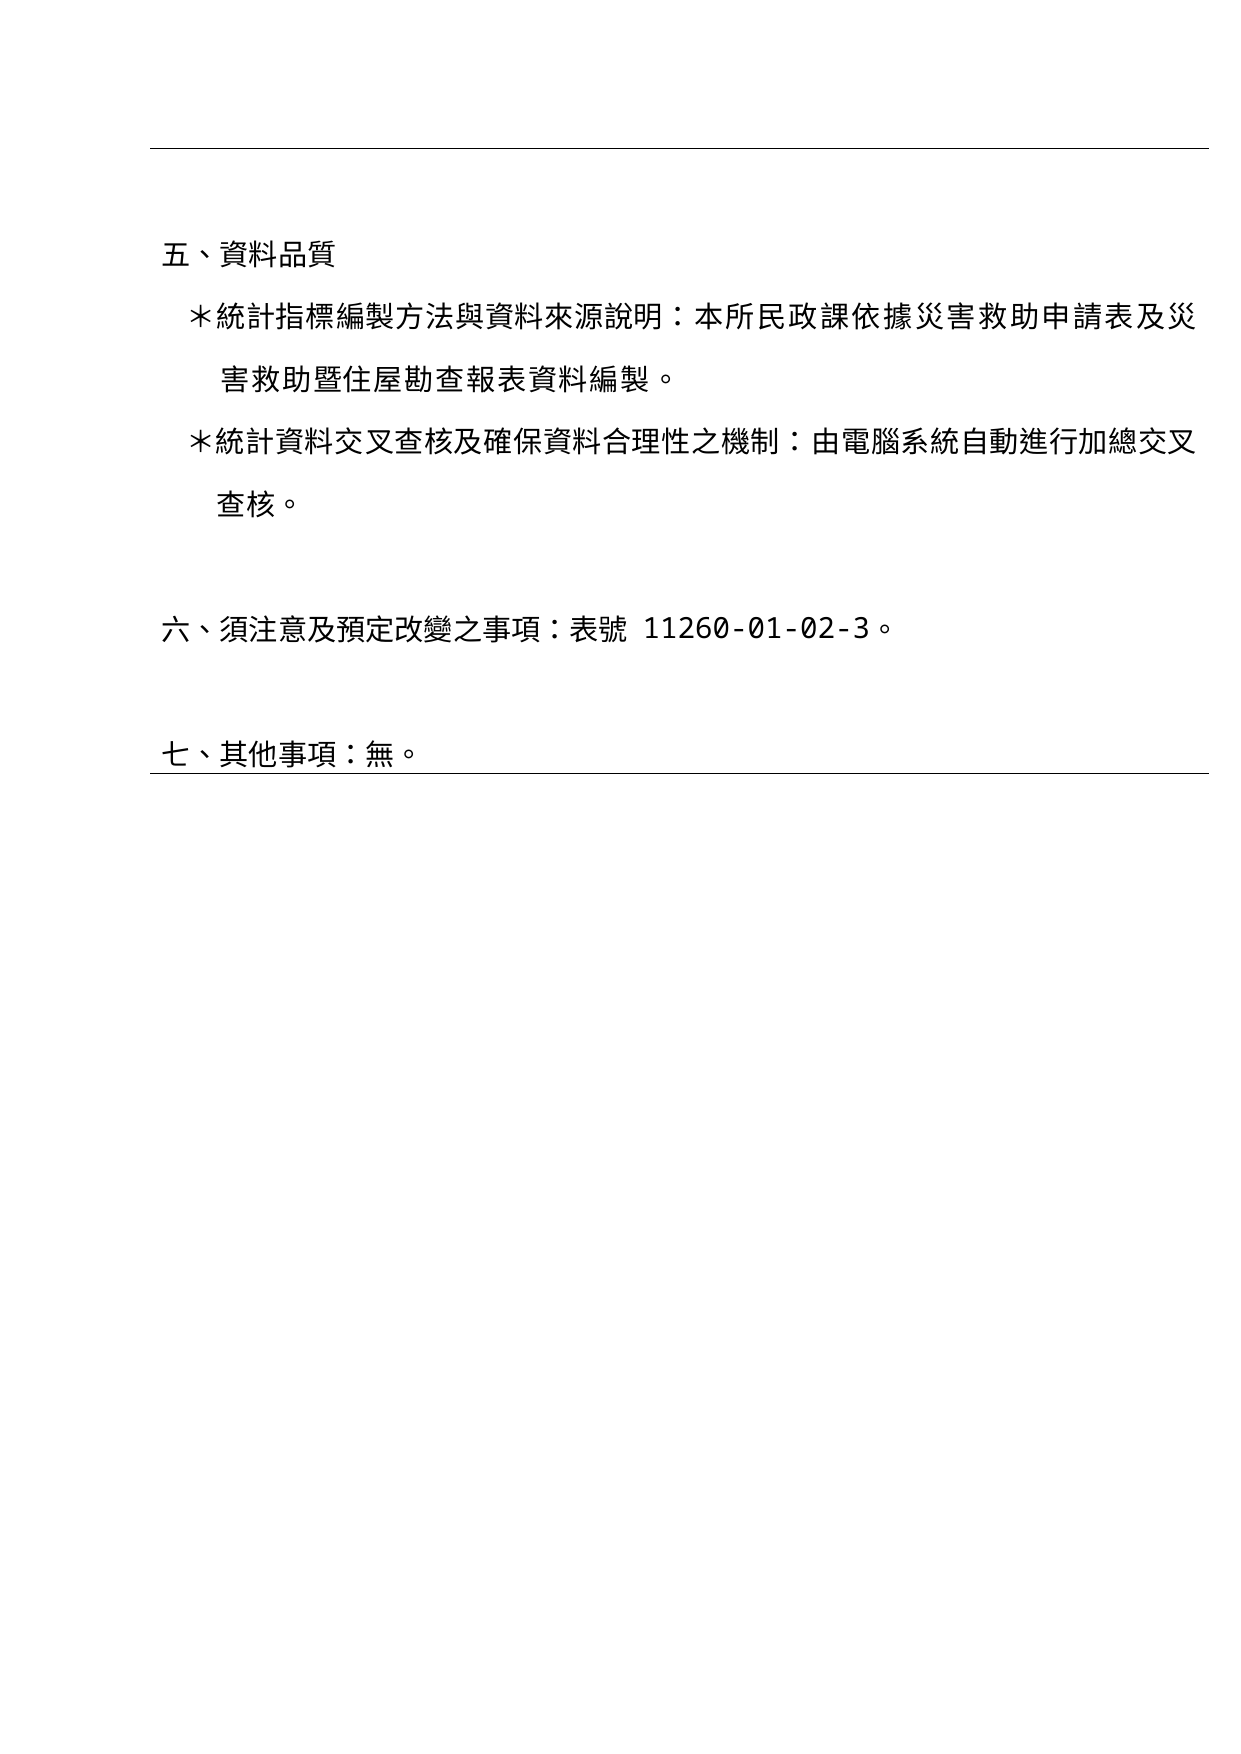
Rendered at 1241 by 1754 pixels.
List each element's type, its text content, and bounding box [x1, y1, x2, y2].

table_header 統計資料背景說明 資料種類：天然災害統計 資料項目：臺中市南區震災災害人員傷亡、建物損失 一、發布及編製機關單位 ＊發布機關、單位：臺中市南區公所會計室 ＊編製單位：臺中市南區公所民政課 ＊聯絡電話：04-22626105 ＊傳真：04-22636596 ＊電子信箱：s4181@taichung.gov.tw 二、發布形式 口頭： （ ）記者會或說明會 書面： （ ）新聞稿 （V）報表 （ ）書刊，刊名： ＊電子媒體： （V）線上書刊及資料庫，網址：https://govstat.taichung.gov.tw/TCSTAT/page/kcg01_2.aspx?Mid1=387540000A （ ）磁片 （ ）光碟片 （ ）其他 三、資料範圍、週期及時效 ＊統計地區範圍及對象：凡在本區所發生之重大震災（含地震、海嘯）災害損失情形均為統計對象。「重大震災災害」係指震災災害狀況已達災害應變中心成立時或有人員傷亡時，或僅設緊急應變小組時。 ＊統計標準時間：以每年1月1日至12月31日之事實為準。 ＊統計項目定義： （一）災害應變中心開設級別：依臺中市災害應變中心作業要點之規定，決定應變中心之開設及其分級。開設級別以最高者計列。 （二）重傷人數：合於中華民國刑法第10條第4項各款規定或受災傷害必需緊急救護住院治療者。 （三）建物全倒、半倒：依據臺中市政府防救天然災害及善後處理辦法相關規定。 1.棟：依據建築技術規則建築設計施工編第1條規定，具有單獨或共同之出入口並以無開口之防火牆及防火樓板區劃分開者。 2.戶：指房屋或其他處所，編有路街門號者，1個門號以1戶計算。 ＊統計單位：人、棟、戶、人次。 ＊統計分類： （一）縱項目按人員傷亡、建物損失、搶救災民人數、出動救災人員及出動救災裝備等分類。 （二）橫項目按行政區分類。 ＊發布週期：年。 ＊時效：1個月。 ＊資料變革：無。 四、公開資料發布訊息 ＊預告發布日期：每年終了1個月。(原訂預告發布日期如遇例假日或國定假日則延至下一個工作日發布) ＊同步發送單位：臺中市政府主計處。 五、資料品質 ＊統計指標編製方法與資料來源說明：本所民政課依據災害救助申請表及災害救助暨住屋勘查報表資料編製。 ＊統計資料交叉查核及確保資料合理性之機制：由電腦系統自動進行加總交叉查核。 六、須注意及預定改變之事項：表號 11260-01-02-3。 七、其他事項：無。 [150, 149, 1209, 773]
